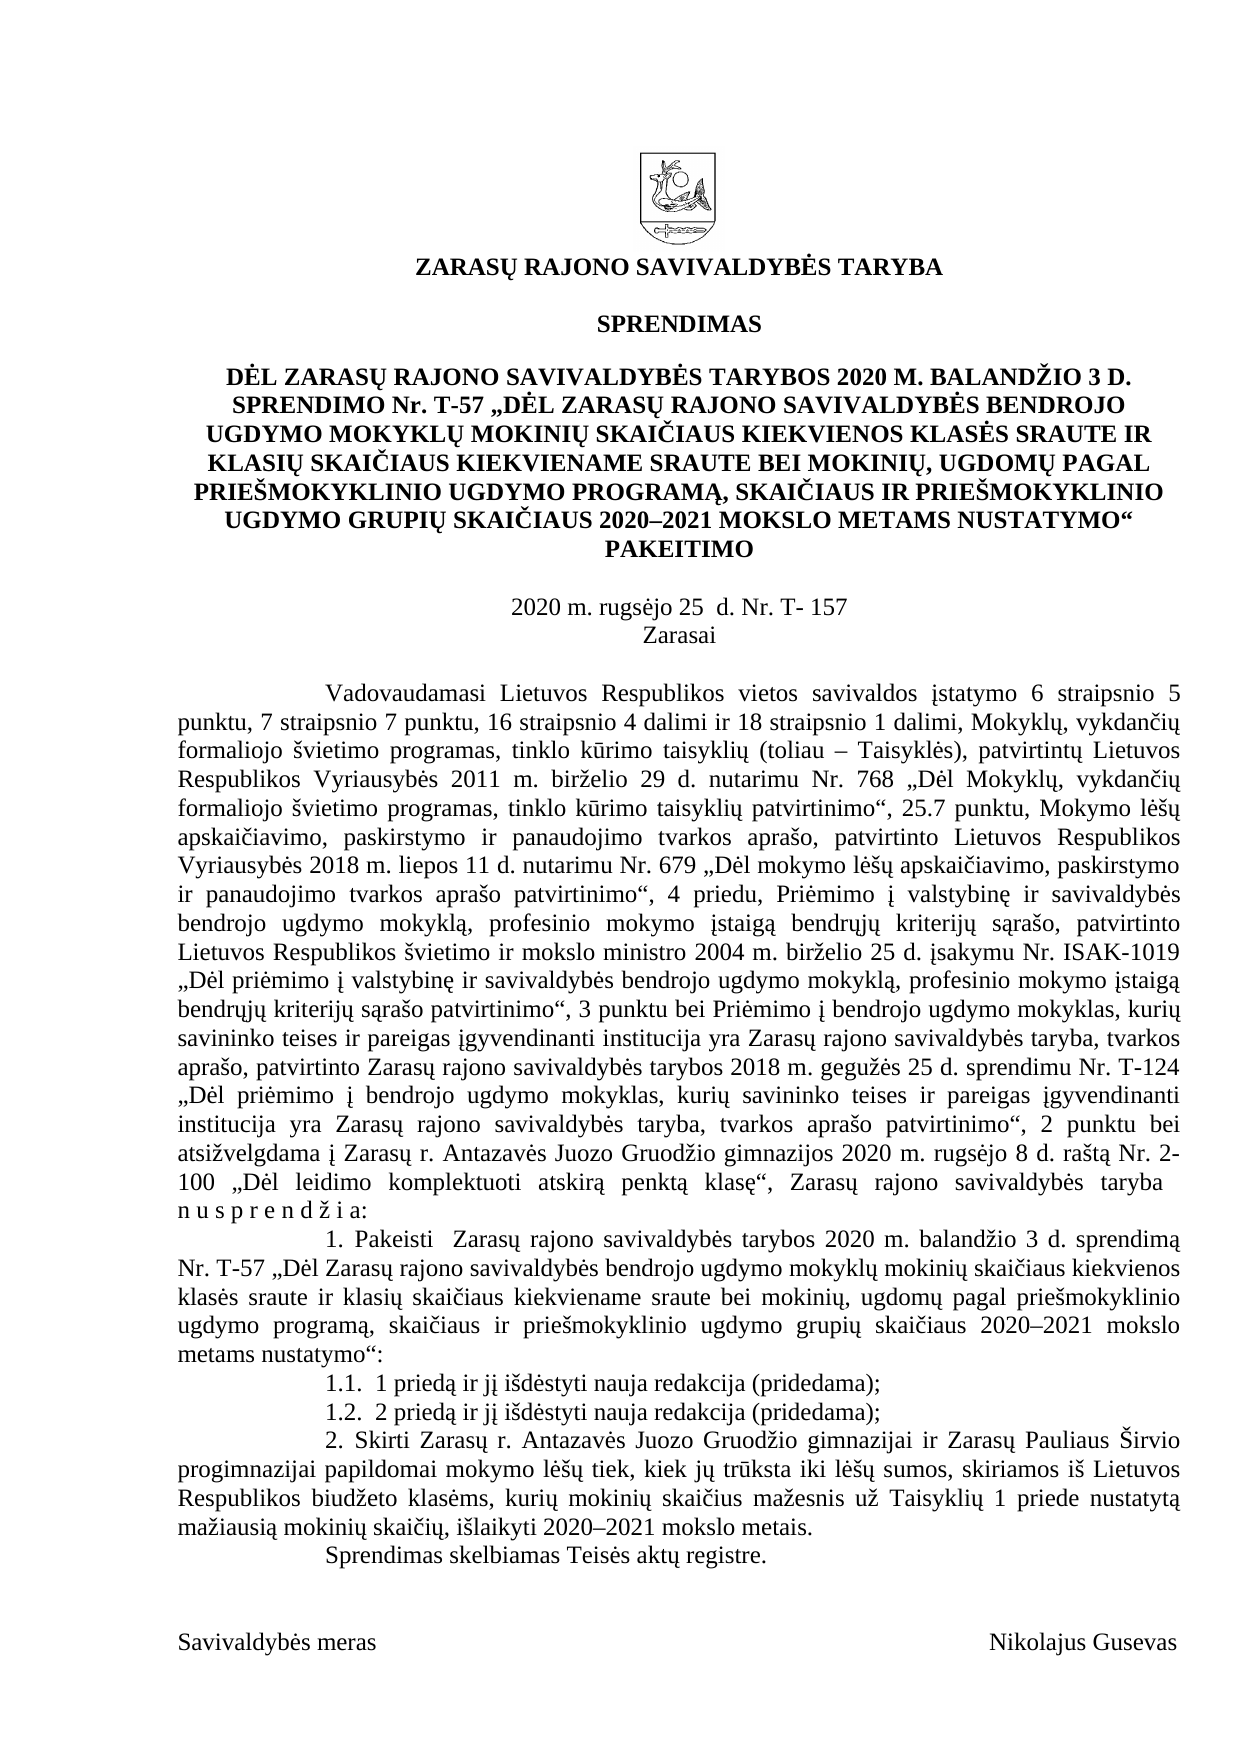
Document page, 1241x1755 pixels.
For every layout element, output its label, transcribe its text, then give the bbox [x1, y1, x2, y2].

text SPRENDIMAS [177, 309, 1181, 338]
text Savivaldybės meras Nikolajus Gusevas [177, 1627, 1181, 1656]
text DĖL ZARASŲ RAJONO SAVIVALDYBĖS TARYBOS 2020 M. BALANDŽIO 3 D. SPRENDIMO Nr. T-57 „DĖL ZARASŲ RAJONO SAVIVALDYBĖS BENDROJO UGDYMO MOKYKLŲ MOKINIŲ SKAIČIAUS KIEKVIENOS KLASĖS SRAUTE IR KLASIŲ SKAIČIAUS KIEKVIENAME SRAUTE BEI MOKINIŲ, UGDOMŲ PAGAL PRIEŠMOKYKLINIO UGDYMO PROGRAMĄ, SKAIČIAUS IR PRIEŠMOKYKLINIO UGDYMO GRUPIŲ SKAIČIAUS 2020–2021 MOKSLO METAMS NUSTATYMO“ PAKEITIMO [177, 362, 1181, 563]
text 2. Skirti Zarasų r. Antazavės Juozo Gruodžio gimnazijai ir Zarasų Pauliaus Širvio progimnazijai papildomai mokymo lėšų tiek, kiek jų trūksta iki lėšų sumos, skiriamos iš Lietuvos Respublikos biudžeto klasėms, kurių mokinių skaičius mažesnis už Taisyklių 1 priede nustatytą mažiausią mokinių skaičių, išlaikyti 2020–2021 mokslo metais. [177, 1426, 1181, 1541]
text Sprendimas skelbiamas Teisės aktų registre. [325, 1541, 1181, 1569]
text 1.1. 1 priedą ir jį išdėstyti nauja redakcija (pridedama); [325, 1368, 1181, 1397]
text Zarasai [177, 621, 1181, 649]
text 2020 m. rugsėjo 25 d. Nr. T- 157 [177, 592, 1181, 621]
text Zarasų rajono savivaldybės taryba [177, 252, 1181, 280]
text 1.2. 2 priedą ir jį išdėstyti nauja redakcija (pridedama); [325, 1397, 1181, 1426]
text 1. Pakeisti Zarasų rajono savivaldybės tarybos 2020 m. balandžio 3 d. sprendimą Nr. T-57 „Dėl Zarasų rajono savivaldybės bendrojo ugdymo mokyklų mokinių skaičiaus kiekvienos klasės sraute ir klasių skaičiaus kiekviename sraute bei mokinių, ugdomų pagal priešmokyklinio ugdymo programą, skaičiaus ir priešmokyklinio ugdymo grupių skaičiaus 2020–2021 mokslo metams nustatymo“: [177, 1224, 1181, 1368]
text Vadovaudamasi Lietuvos Respublikos vietos savivaldos įstatymo 6 straipsnio 5 punktu, 7 straipsnio 7 punktu, 16 straipsnio 4 dalimi ir 18 straipsnio 1 dalimi, Mokyklų, vykdančių formaliojo švietimo programas, tinklo kūrimo taisyklių (toliau – Taisyklės), patvirtintų Lietuvos Respublikos Vyriausybės 2011 m. birželio 29 d. nutarimu Nr. 768 „Dėl Mokyklų, vykdančių formaliojo švietimo programas, tinklo kūrimo taisyklių patvirtinimo“, 25.7 punktu, Mokymo lėšų apskaičiavimo, paskirstymo ir panaudojimo tvarkos aprašo, patvirtinto Lietuvos Respublikos Vyriausybės 2018 m. liepos 11 d. nutarimu Nr. 679 „Dėl mokymo lėšų apskaičiavimo, paskirstymo ir panaudojimo tvarkos aprašo patvirtinimo“, 4 priedu, Priėmimo į valstybinę ir savivaldybės bendrojo ugdymo mokyklą, profesinio mokymo įstaigą bendrųjų kriterijų sąrašo, patvirtinto Lietuvos Respublikos švietimo ir mokslo ministro 2004 m. birželio 25 d. įsakymu Nr. ISAK-1019 „Dėl priėmimo į valstybinę ir savivaldybės bendrojo ugdymo mokyklą, profesinio mokymo įstaigą bendrųjų kriterijų sąrašo patvirtinimo“, 3 punktu bei Priėmimo į bendrojo ugdymo mokyklas, kurių savininko teises ir pareigas įgyvendinanti institucija yra Zarasų rajono savivaldybės taryba, tvarkos aprašo, patvirtinto Zarasų rajono savivaldybės tarybos 2018 m. gegužės 25 d. sprendimu Nr. T-124 „Dėl priėmimo į bendrojo ugdymo mokyklas, kurių savininko teises ir pareigas įgyvendinanti institucija yra Zarasų rajono savivaldybės taryba, tvarkos aprašo patvirtinimo“, 2 punktu bei atsižvelgdama į Zarasų r. Antazavės Juozo Gruodžio gimnazijos 2020 m. rugsėjo 8 d. raštą Nr. 2-100 „Dėl leidimo komplektuoti atskirą penktą klasę“, Zarasų rajono savivaldybės taryba n u s p r e n d ž i a: [177, 678, 1181, 1224]
